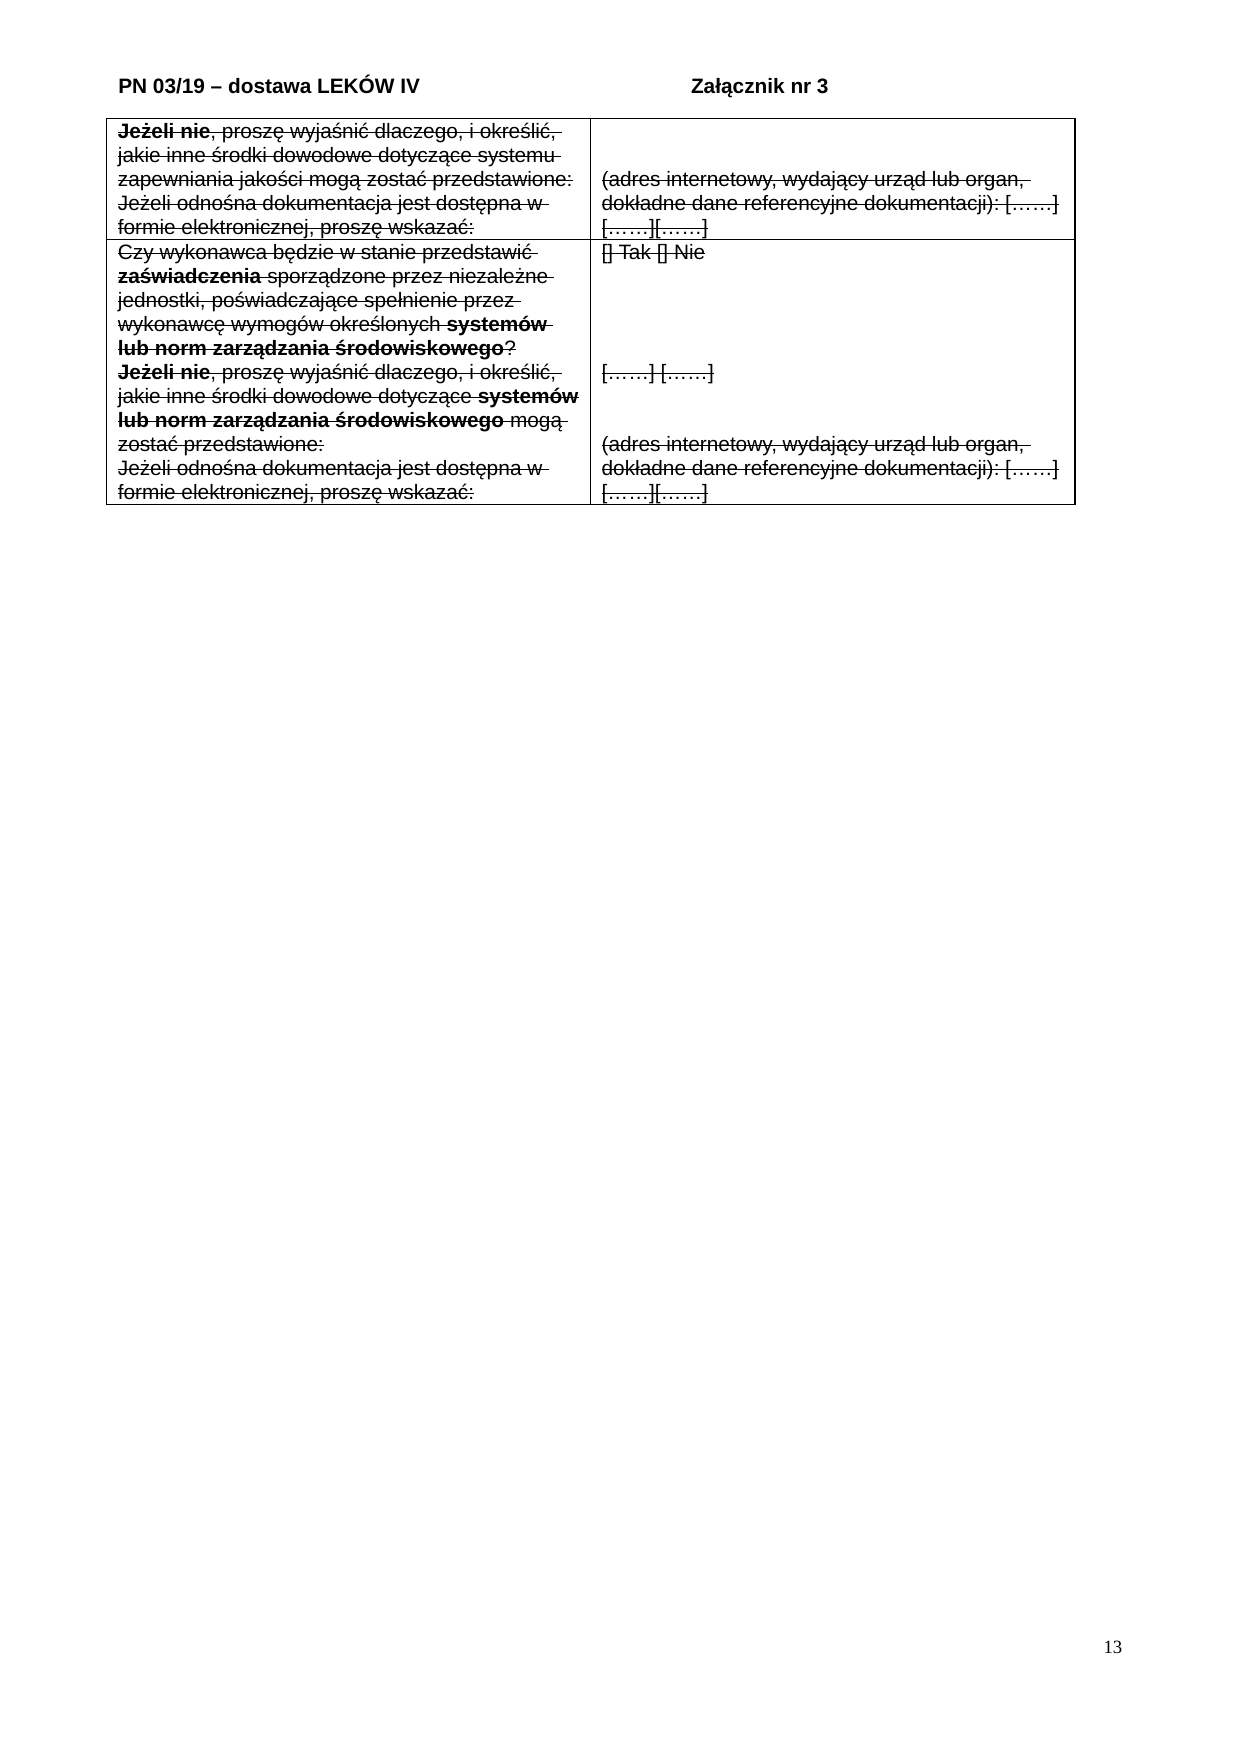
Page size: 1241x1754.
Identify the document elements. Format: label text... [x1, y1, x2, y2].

table_cell [] Tak [] Nie [……] [……] (adres internetowy, wydający urząd lub organ, dokładne dane referencyjne dokumentacji): [……][……][……] [591, 240, 1074, 503]
table_cell (adres internetowy, wydający urząd lub organ, dokładne dane referencyjne dokumentacji): [……][……][……] [591, 119, 1074, 239]
table_cell Jeżeli nie, proszę wyjaśnić dlaczego, i określić, jakie inne środki dowodowe dotyczące systemu zapewniania jakości mogą zostać przedstawione: Jeżeli odnośna dokumentacja jest dostępna w formie elektronicznej, proszę wskazać: [107, 119, 590, 239]
table_cell Czy wykonawca będzie w stanie przedstawić zaświadczenia sporządzone przez niezależne jednostki, poświadczające spełnienie przez wykonawcę wymogów określonych systemów lub norm zarządzania środowiskowego? Jeżeli nie, proszę wyjaśnić dlaczego, i określić, jakie inne środki dowodowe dotyczące systemów lub norm zarządzania środowiskowego mogą zostać przedstawione: Jeżeli odnośna dokumentacja jest dostępna w formie elektronicznej, proszę wskazać: [107, 240, 590, 503]
